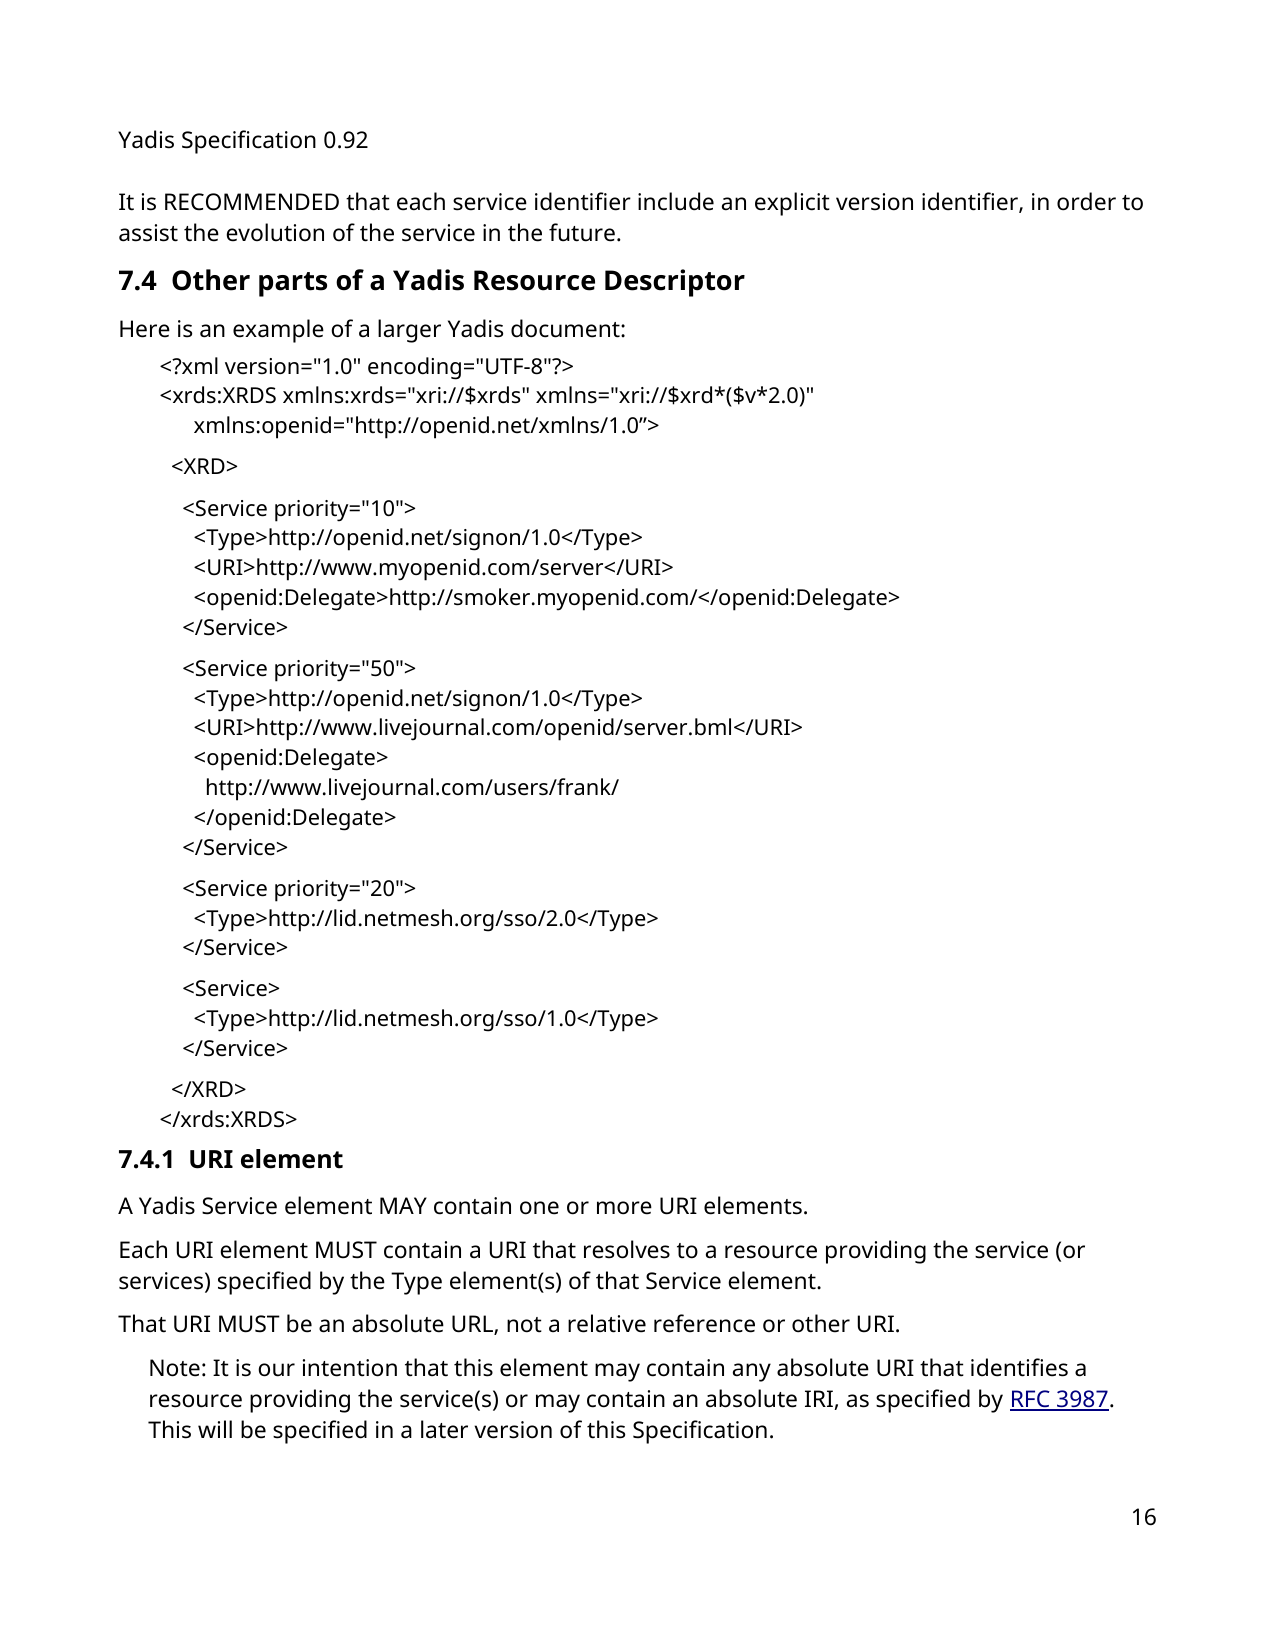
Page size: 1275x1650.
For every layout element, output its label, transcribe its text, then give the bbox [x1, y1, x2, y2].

text </xrds:XRDS> [148, 1104, 1157, 1134]
text </openid:Delegate> [148, 802, 1157, 832]
text <Service priority="50"> [148, 653, 1157, 683]
text Each URI element MUST contain a URI that resolves to a resource providing the service (or services) specified by the Type element(s) of that Service element. [118, 1234, 1157, 1296]
text <Type>http://lid.netmesh.org/sso/2.0</Type> [148, 902, 1157, 932]
text Note: It is our intention that this element may contain any absolute URI that identifies a resource providing the service(s) or may contain an absolute IRI, as specified by RFC 3987. This will be specified in a later version of this Specification. [148, 1352, 1127, 1445]
subtitle 7.4 Other parts of a Yadis Resource Descriptor [118, 261, 1157, 298]
text <xrds:XRDS xmlns:xrds="xri://$xrds" xmlns="xri://$xrd*($v*2.0)" xmlns:openid="http://openid.net/xmlns/1.0”> [148, 380, 1157, 440]
text <Type>http://openid.net/signon/1.0</Type> [148, 683, 1157, 712]
text <Service priority="20"> [148, 873, 1157, 902]
text <openid:Delegate>http://smoker.myopenid.com/</openid:Delegate> [148, 582, 1157, 612]
text <?xml version="1.0" encoding="UTF-8"?> [148, 351, 1157, 380]
text That URI MUST be an absolute URL, not a relative reference or other URI. [118, 1308, 1157, 1339]
text <URI>http://www.myopenid.com/server</URI> [148, 552, 1157, 582]
text </Service> [148, 612, 1157, 641]
text Here is an example of a larger Yadis document: [118, 313, 1157, 344]
text </Service> [148, 1033, 1157, 1063]
text <Service priority="10"> [148, 492, 1157, 522]
text <Service> [148, 973, 1157, 1003]
text <Type>http://lid.netmesh.org/sso/1.0</Type> [148, 1003, 1157, 1033]
text <XRD> [148, 451, 1157, 481]
text http://www.livejournal.com/users/frank/ [148, 772, 1157, 802]
text </Service> [148, 832, 1157, 861]
text <Type>http://openid.net/signon/1.0</Type> [148, 522, 1157, 552]
text <URI>http://www.livejournal.com/openid/server.bml</URI> [148, 712, 1157, 742]
text </XRD> [148, 1074, 1157, 1104]
text It is RECOMMENDED that each service identifier include an explicit version identifier, in order to assist the evolution of the service in the future. [118, 185, 1157, 248]
text A Yadis Service element MAY contain one or more URI elements. [118, 1190, 1157, 1222]
text <openid:Delegate> [148, 742, 1157, 772]
text </Service> [148, 932, 1157, 962]
subtitle 7.4.1 URI element [118, 1141, 1157, 1175]
